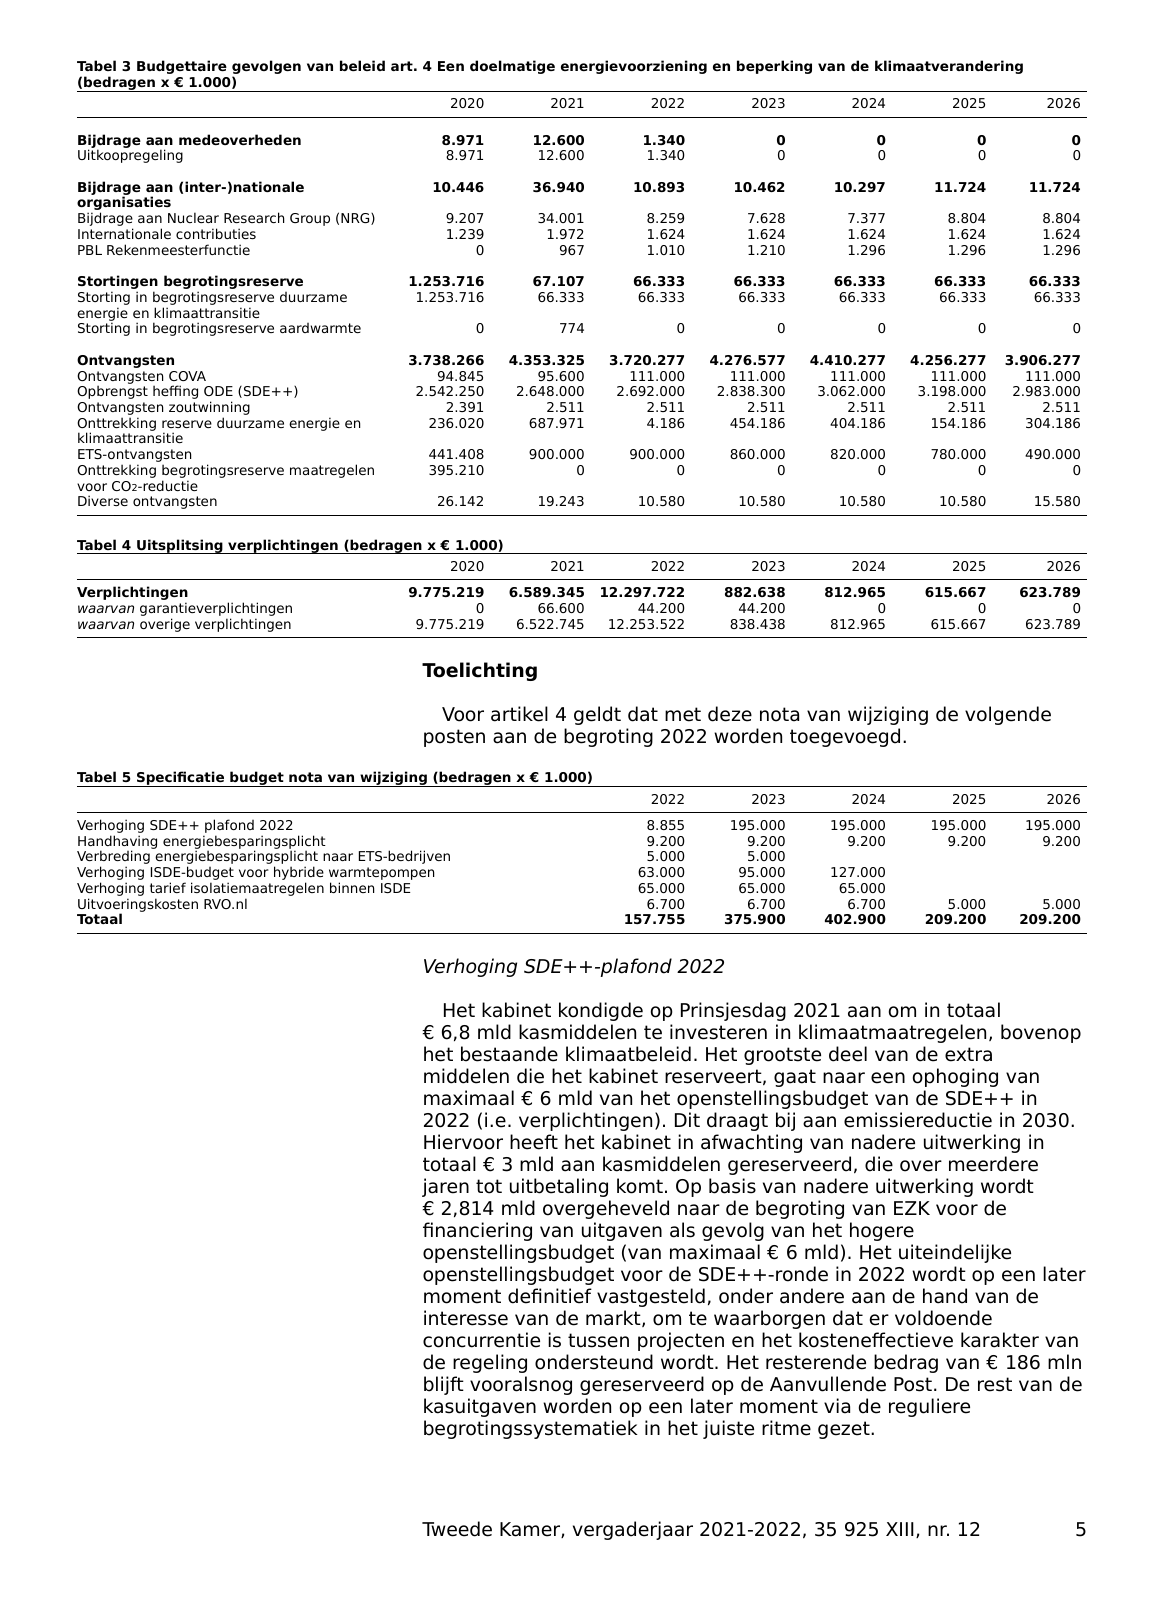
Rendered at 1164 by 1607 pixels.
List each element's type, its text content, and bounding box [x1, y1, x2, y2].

table_cell 209.200 [992, 912, 1087, 933]
table_cell 66.333 [892, 290, 992, 321]
table_cell 5.000 [992, 896, 1087, 912]
table_cell 67.107 [490, 274, 591, 290]
table_cell 44.200 [691, 601, 791, 617]
table_cell 900.000 [490, 447, 591, 463]
table_cell 19.243 [490, 494, 591, 514]
table_cell [490, 258, 591, 274]
table_cell 94.845 [390, 368, 490, 384]
table_cell 3.738.266 [390, 353, 490, 368]
table_cell [791, 118, 892, 132]
table_cell [892, 164, 992, 179]
table_cell 882.638 [691, 580, 791, 601]
table_cell 6.700 [791, 896, 892, 912]
table_cell 9.200 [691, 834, 791, 849]
table_cell waarvan garantieverplichtingen [77, 601, 390, 617]
table_cell Bijdrage aan medeoverheden [77, 133, 390, 148]
table_cell 2.838.300 [691, 384, 791, 400]
table_cell 8.259 [591, 211, 691, 227]
table_cell 0 [892, 133, 992, 148]
table_cell 10.580 [691, 494, 791, 514]
table_cell 65.000 [691, 881, 791, 896]
table_cell 10.462 [691, 180, 791, 211]
table_cell 774 [490, 321, 591, 337]
table_cell 0 [691, 463, 791, 494]
table_cell 0 [691, 321, 791, 337]
table_cell [77, 118, 390, 132]
table_cell 2024 [791, 787, 892, 812]
table_cell 12.253.522 [591, 617, 691, 637]
table_cell 1.624 [691, 227, 791, 242]
table_cell 2024 [791, 554, 892, 579]
table_cell 1.340 [591, 133, 691, 148]
table_cell 2.511 [791, 400, 892, 416]
table_cell [791, 849, 892, 865]
table_cell [791, 164, 892, 179]
table_cell 5.000 [691, 849, 791, 865]
table_cell 0 [390, 601, 490, 617]
table_cell [691, 118, 791, 132]
table_cell Uitkoopregeling [77, 148, 390, 164]
table_cell 1.253.716 [390, 290, 490, 321]
table_cell Bijdrage aan Nuclear Research Group (NRG) [77, 211, 390, 227]
table_cell 404.186 [791, 416, 892, 447]
table_cell 8.855 [591, 813, 691, 833]
table_cell 34.001 [490, 211, 591, 227]
table_cell 615.667 [892, 617, 992, 637]
table_cell 7.628 [691, 211, 791, 227]
table_cell 2.511 [691, 400, 791, 416]
table_cell Ontvangsten COVA [77, 368, 390, 384]
table_cell 0 [791, 601, 892, 617]
table_cell [691, 258, 791, 274]
table_cell waarvan overige verplichtingen [77, 617, 390, 637]
table_cell 65.000 [591, 881, 691, 896]
table_cell 0 [992, 321, 1087, 337]
table_cell 12.600 [490, 133, 591, 148]
table_cell 1.624 [791, 227, 892, 242]
table_cell [992, 881, 1087, 896]
table_cell [390, 164, 490, 179]
table_cell 2.511 [992, 400, 1087, 416]
subtitle Verhoging SDE++-plafond 2022 [422, 956, 1087, 978]
table_cell 0 [892, 463, 992, 494]
table_cell 2025 [892, 554, 992, 579]
table_cell 2026 [992, 554, 1087, 579]
table_cell 2023 [691, 787, 791, 812]
table_cell 195.000 [892, 813, 992, 833]
table_cell 395.210 [390, 463, 490, 494]
table_cell Onttrekking reserve duurzame energie en klimaattransitie [77, 416, 390, 447]
text Voor artikel 4 geldt dat met deze nota van wijziging de volgende posten aan de begroting 2022 worden toegevoegd. [422, 704, 1087, 748]
table_cell 10.580 [791, 494, 892, 514]
table_cell [77, 258, 390, 274]
table_cell 127.000 [791, 865, 892, 881]
table_cell 780.000 [892, 447, 992, 463]
table_cell 8.971 [390, 148, 490, 164]
table_cell 66.333 [490, 290, 591, 321]
table_cell 838.438 [691, 617, 791, 637]
table_cell 66.333 [691, 274, 791, 290]
table_cell 3.720.277 [591, 353, 691, 368]
table_cell [77, 92, 390, 117]
table_cell 111.000 [992, 368, 1087, 384]
table_cell 1.010 [591, 243, 691, 258]
table_header Tabel 5 Specificatie budget nota van wijziging (bedragen x € 1.000) [77, 770, 1087, 786]
table_cell 2020 [390, 92, 490, 117]
table_cell Verbreding energiebesparingsplicht naar ETS-bedrijven [77, 849, 591, 865]
table_cell 812.965 [791, 617, 892, 637]
table_cell 10.893 [591, 180, 691, 211]
table_cell 0 [691, 148, 791, 164]
table_cell [77, 337, 390, 353]
table_cell Handhaving energiebesparingsplicht [77, 834, 591, 849]
table_cell 2025 [892, 92, 992, 117]
table_cell Stortingen begrotingsreserve [77, 274, 390, 290]
table_cell 0 [591, 321, 691, 337]
table_cell 615.667 [892, 580, 992, 601]
table_cell 66.333 [591, 274, 691, 290]
table_cell 441.408 [390, 447, 490, 463]
table_cell 10.580 [591, 494, 691, 514]
table_cell [892, 337, 992, 353]
table_cell 0 [691, 133, 791, 148]
table_cell 12.297.722 [591, 580, 691, 601]
table_cell [892, 881, 992, 896]
table_cell 66.333 [791, 274, 892, 290]
table_cell 209.200 [892, 912, 992, 933]
table_cell 66.333 [892, 274, 992, 290]
table_cell 95.000 [691, 865, 791, 881]
table_cell 0 [791, 148, 892, 164]
table_cell [490, 337, 591, 353]
text Het kabinet kondigde op Prinsjesdag 2021 aan om in totaal € 6,8 mld kasmiddelen te investeren in klimaatmaatregelen, bovenop het bestaande klimaatbeleid. Het grootste deel van de extra middelen die het kabinet reserveert, gaat naar een ophoging van maximaal € 6 mld van het openstellingsbudget van de SDE++ in 2022 (i.e. verplichtingen). Dit draagt bij aan emissiereductie in 2030. Hiervoor heeft het kabinet in afwachting van nadere uitwerking in totaal € 3 mld aan kasmiddelen gereserveerd, die over meerdere jaren tot uitbetaling komt. Op basis van nadere uitwerking wordt € 2,814 mld overgeheveld naar de begroting van EZK voor de financiering van uitgaven als gevolg van het hogere openstellingsbudget (van maximaal € 6 mld). Het uiteindelijke openstellingsbudget voor de SDE++-ronde in 2022 wordt op een later moment definitief vastgesteld, onder andere aan de hand van de interesse van de markt, om te waarborgen dat er voldoende concurrentie is tussen projecten en het kosteneffectieve karakter van de regeling ondersteund wordt. Het resterende bedrag van € 186 mln blijft vooralsnog gereserveerd op de Aanvullende Post. De rest van de kasuitgaven worden op een later moment via de reguliere begrotingssystematiek in het juiste ritme gezet. [422, 1000, 1087, 1439]
table_cell 2023 [691, 92, 791, 117]
table_cell 1.624 [892, 227, 992, 242]
table_cell [490, 118, 591, 132]
table_cell 0 [992, 148, 1087, 164]
table_cell 1.239 [390, 227, 490, 242]
table_cell Onttrekking begrotingsreserve maatregelen voor CO2-reductie [77, 463, 390, 494]
table_cell 195.000 [691, 813, 791, 833]
table_cell Ontvangsten zoutwinning [77, 400, 390, 416]
table_cell 2.542.250 [390, 384, 490, 400]
table_cell 154.186 [892, 416, 992, 447]
table_cell 2022 [591, 787, 691, 812]
table_cell 2.511 [892, 400, 992, 416]
table_cell 2.648.000 [490, 384, 591, 400]
table_cell 1.296 [892, 243, 992, 258]
table_cell 1.624 [992, 227, 1087, 242]
table_cell 2.983.000 [992, 384, 1087, 400]
table_cell 111.000 [691, 368, 791, 384]
table_cell [892, 865, 992, 881]
table_cell 4.410.277 [791, 353, 892, 368]
table_cell 6.522.745 [490, 617, 591, 637]
table_cell [992, 849, 1087, 865]
table_cell 5.000 [591, 849, 691, 865]
table_cell 0 [591, 463, 691, 494]
table_cell 1.624 [591, 227, 691, 242]
table_cell [591, 164, 691, 179]
table_cell 2.391 [390, 400, 490, 416]
table_cell 820.000 [791, 447, 892, 463]
table_cell 63.000 [591, 865, 691, 881]
table_cell 95.600 [490, 368, 591, 384]
table_cell 1.296 [791, 243, 892, 258]
table_cell 2026 [992, 92, 1087, 117]
table_cell [490, 164, 591, 179]
table_cell 8.804 [992, 211, 1087, 227]
table_cell 111.000 [791, 368, 892, 384]
table_cell 454.186 [691, 416, 791, 447]
table_cell 623.789 [992, 617, 1087, 637]
table_cell 0 [791, 321, 892, 337]
table_cell 1.296 [992, 243, 1087, 258]
table_cell Storting in begrotingsreserve duurzame energie en klimaattransitie [77, 290, 390, 321]
table_cell 3.906.277 [992, 353, 1087, 368]
table_cell 10.297 [791, 180, 892, 211]
table_cell 10.580 [892, 494, 992, 514]
table_cell 10.446 [390, 180, 490, 211]
table_cell 66.333 [691, 290, 791, 321]
table_cell [992, 865, 1087, 881]
table_cell 36.940 [490, 180, 591, 211]
table_cell 2.692.000 [591, 384, 691, 400]
table_cell Diverse ontvangsten [77, 494, 390, 514]
table_cell [791, 258, 892, 274]
table_cell 111.000 [892, 368, 992, 384]
table_cell 1.340 [591, 148, 691, 164]
table_cell 812.965 [791, 580, 892, 601]
table_cell 1.210 [691, 243, 791, 258]
table_cell [77, 787, 591, 812]
table_cell 9.200 [791, 834, 892, 849]
table_cell 2023 [691, 554, 791, 579]
table_cell 44.200 [591, 601, 691, 617]
table_cell [892, 118, 992, 132]
table_cell 8.971 [390, 133, 490, 148]
table_cell 9.207 [390, 211, 490, 227]
table_cell [992, 164, 1087, 179]
table_cell 15.580 [992, 494, 1087, 514]
table_cell 12.600 [490, 148, 591, 164]
table_cell 0 [390, 243, 490, 258]
table_cell 2.511 [591, 400, 691, 416]
table_cell 9.200 [591, 834, 691, 849]
table_cell ETS-ontvangsten [77, 447, 390, 463]
table_cell 0 [892, 321, 992, 337]
table_cell Verhoging ISDE-budget voor hybride warmtepompen [77, 865, 591, 881]
table_cell 4.256.277 [892, 353, 992, 368]
table_cell 6.589.345 [490, 580, 591, 601]
table_cell 195.000 [791, 813, 892, 833]
table_header Tabel 3 Budgettaire gevolgen van beleid art. 4 Een doelmatige energievoorziening en beperking van de klimaatverandering (bedragen x € 1.000) [77, 59, 1087, 91]
table_cell 11.724 [892, 180, 992, 211]
table_cell 0 [892, 148, 992, 164]
table_cell 6.700 [591, 896, 691, 912]
table_cell 0 [992, 133, 1087, 148]
table_header Tabel 4 Uitsplitsing verplichtingen (bedragen x € 1.000) [77, 538, 1087, 553]
table_cell 8.804 [892, 211, 992, 227]
table_cell 9.775.219 [390, 580, 490, 601]
table_cell Opbrengst heffing ODE (SDE++) [77, 384, 390, 400]
table_cell 7.377 [791, 211, 892, 227]
table_cell 66.600 [490, 601, 591, 617]
table_cell Storting in begrotingsreserve aardwarmte [77, 321, 390, 337]
table_cell 2.511 [490, 400, 591, 416]
table_cell 2021 [490, 554, 591, 579]
table_cell 9.775.219 [390, 617, 490, 637]
table_cell 304.186 [992, 416, 1087, 447]
table_cell 0 [992, 463, 1087, 494]
table_cell 0 [490, 463, 591, 494]
table_cell 0 [791, 133, 892, 148]
table_cell 5.000 [892, 896, 992, 912]
table_cell Verhoging tarief isolatiemaatregelen binnen ISDE [77, 881, 591, 896]
table_cell 66.333 [992, 290, 1087, 321]
table_cell 157.755 [591, 912, 691, 933]
table_cell 0 [992, 601, 1087, 617]
table_cell 490.000 [992, 447, 1087, 463]
table_cell 2026 [992, 787, 1087, 812]
table_cell [892, 849, 992, 865]
table_cell Verplichtingen [77, 580, 390, 601]
table_cell 623.789 [992, 580, 1087, 601]
table_cell 2021 [490, 92, 591, 117]
table_cell 9.200 [892, 834, 992, 849]
table_cell 687.971 [490, 416, 591, 447]
table_cell 66.333 [791, 290, 892, 321]
table_cell 402.900 [791, 912, 892, 933]
table_cell [591, 258, 691, 274]
table_cell 860.000 [691, 447, 791, 463]
table_cell 2024 [791, 92, 892, 117]
table_cell 2022 [591, 554, 691, 579]
table_cell 1.972 [490, 227, 591, 242]
table_cell 195.000 [992, 813, 1087, 833]
table_cell 2020 [390, 554, 490, 579]
table_cell Bijdrage aan (inter-)nationale organisaties [77, 180, 390, 211]
table_cell 9.200 [992, 834, 1087, 849]
table_cell 236.020 [390, 416, 490, 447]
table_cell PBL Rekenmeesterfunctie [77, 243, 390, 258]
table_cell [591, 337, 691, 353]
table_cell [691, 337, 791, 353]
table_cell [591, 118, 691, 132]
table_cell 900.000 [591, 447, 691, 463]
table_cell 0 [390, 321, 490, 337]
table_cell 2022 [591, 92, 691, 117]
table_cell 4.186 [591, 416, 691, 447]
table_cell 66.333 [591, 290, 691, 321]
table_cell 2025 [892, 787, 992, 812]
table_cell 11.724 [992, 180, 1087, 211]
table_cell [691, 164, 791, 179]
table_cell 1.253.716 [390, 274, 490, 290]
table_cell [390, 337, 490, 353]
table_cell 0 [791, 463, 892, 494]
table_cell 111.000 [591, 368, 691, 384]
table_cell [77, 164, 390, 179]
table_cell [892, 258, 992, 274]
table_cell 4.276.577 [691, 353, 791, 368]
table_cell 4.353.325 [490, 353, 591, 368]
table_cell Totaal [77, 912, 591, 933]
table_cell 3.198.000 [892, 384, 992, 400]
table_cell 0 [892, 601, 992, 617]
subtitle Toelichting [422, 660, 1087, 682]
table_cell [390, 118, 490, 132]
table_cell [77, 554, 390, 579]
table_cell 6.700 [691, 896, 791, 912]
table_cell [390, 258, 490, 274]
table_cell Verhoging SDE++ plafond 2022 [77, 813, 591, 833]
table_cell [791, 337, 892, 353]
table_cell Ontvangsten [77, 353, 390, 368]
table_cell Uitvoeringskosten RVO.nl [77, 896, 591, 912]
table_cell [992, 337, 1087, 353]
table_cell Internationale contributies [77, 227, 390, 242]
table_cell 26.142 [390, 494, 490, 514]
table_cell 3.062.000 [791, 384, 892, 400]
table_cell [992, 118, 1087, 132]
table_cell [992, 258, 1087, 274]
table_cell 66.333 [992, 274, 1087, 290]
table_cell 375.900 [691, 912, 791, 933]
table_cell 967 [490, 243, 591, 258]
table_cell 65.000 [791, 881, 892, 896]
